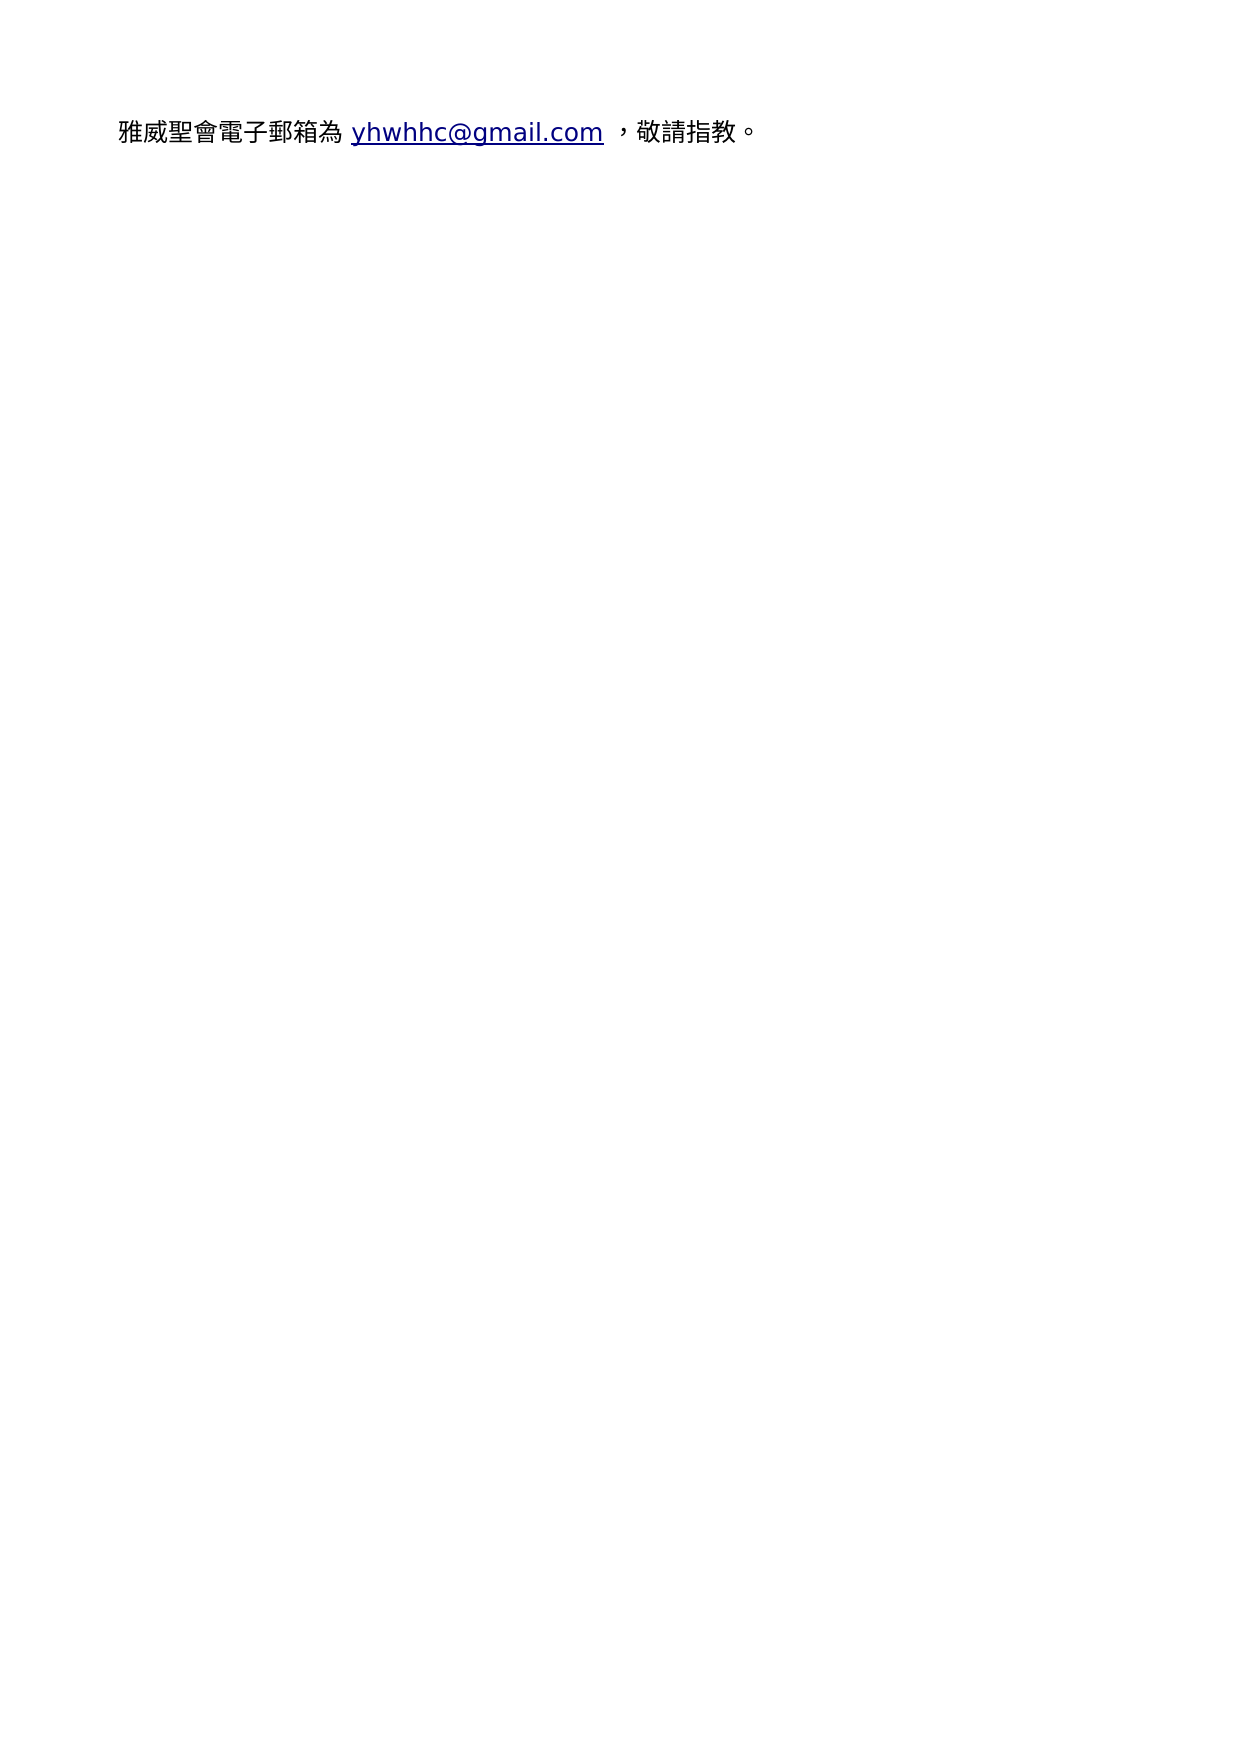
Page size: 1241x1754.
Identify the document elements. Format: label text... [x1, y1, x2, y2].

text 雅威聖會電子郵箱為 yhwhhc@gmail.com ，敬請指教。 [118, 118, 1122, 147]
